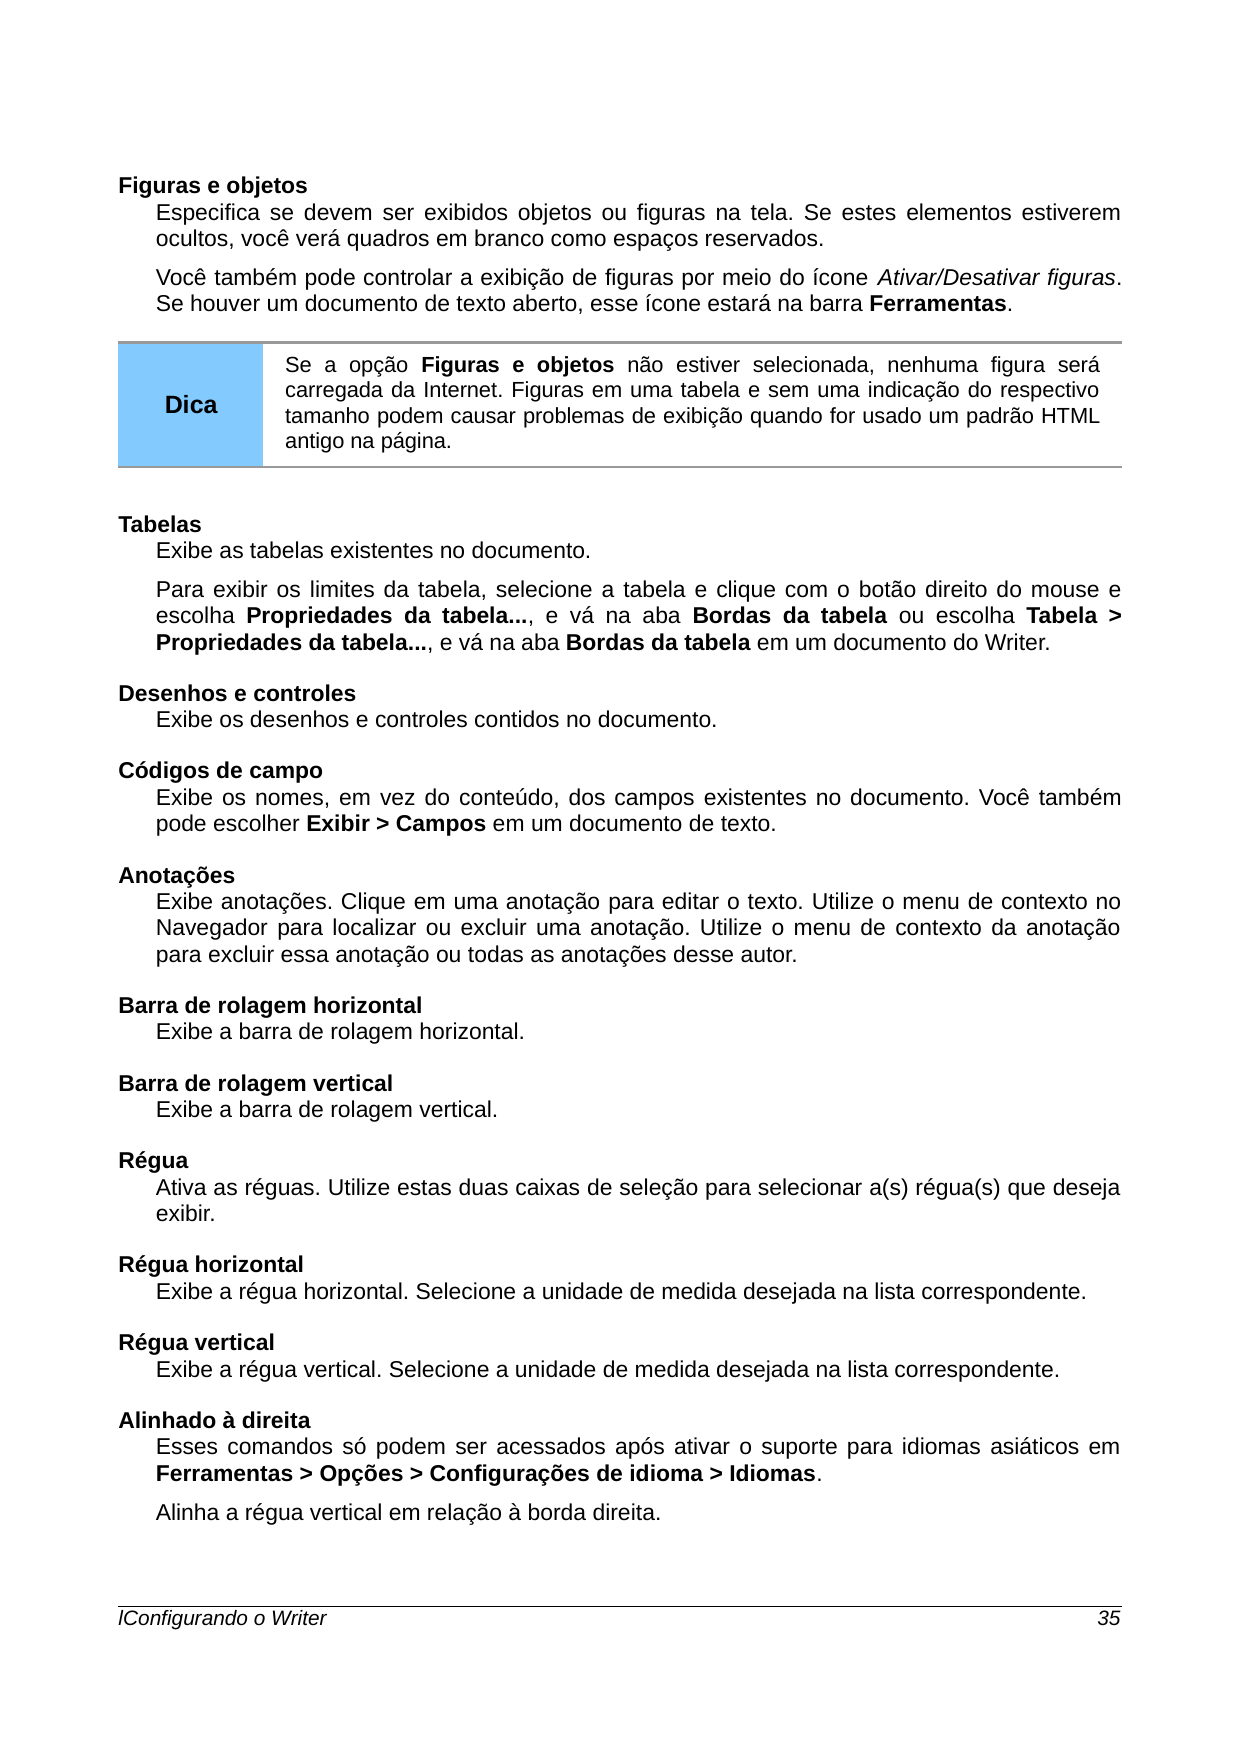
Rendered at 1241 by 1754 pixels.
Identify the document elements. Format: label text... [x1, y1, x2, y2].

text Régua vertical [118, 1329, 1122, 1356]
text Exibe os desenhos e controles contidos no documento. [156, 706, 1122, 732]
text Barra de rolagem vertical [118, 1070, 1122, 1096]
text Barra de rolagem horizontal [118, 992, 1122, 1018]
text Alinhado à direita [118, 1407, 1122, 1433]
text Especifica se devem ser exibidos objetos ou figuras na tela. Se estes elementos estiverem ocultos, você verá quadros em branco como espaços reservados. [156, 199, 1122, 251]
text Você também pode controlar a exibição de figuras por meio do ícone Ativar/Desativar figuras. Se houver um documento de texto aberto, esse ícone estará na barra Ferramentas. [156, 264, 1122, 317]
text Exibe a barra de rolagem vertical. [156, 1096, 1122, 1122]
text Exibe a régua horizontal. Selecione a unidade de medida desejada na lista correspondente. [156, 1278, 1122, 1304]
text Exibe anotações. Clique em uma anotação para editar o texto. Utilize o menu de contexto no Navegador para localizar ou excluir uma anotação. Utilize o menu de contexto da anotação para excluir essa anotação ou todas as anotações desse autor. [156, 888, 1122, 967]
text Exibe a barra de rolagem horizontal. [156, 1018, 1122, 1045]
text Ativa as réguas. Utilize estas duas caixas de seleção para selecionar a(s) régua(s) que deseja exibir. [156, 1174, 1122, 1226]
text Para exibir os limites da tabela, selecione a tabela e clique com o botão direito do mouse e escolha Propriedades da tabela..., e vá na aba Bordas da tabela ou escolha Tabela > Propriedades da tabela..., e vá na aba Bordas da tabela em um documento do Writer. [156, 576, 1122, 655]
table_header Se a opção Figuras e objetos não estiver selecionada, nenhuma figura será carregada da Internet. Figuras em uma tabela e sem uma indicação do respectivo tamanho podem causar problemas de exibição quando for usado um padrão HTML antigo na página. [264, 344, 1122, 466]
text Exibe as tabelas existentes no documento. [156, 537, 1122, 563]
text Exibe a régua vertical. Selecione a unidade de medida desejada na lista correspondente. [156, 1356, 1122, 1382]
text Figuras e objetos [118, 172, 1122, 199]
text Tabelas [118, 511, 1122, 537]
text Códigos de campo [118, 757, 1122, 784]
text Alinha a régua vertical em relação à borda direita. [156, 1498, 1122, 1525]
text Esses comandos só podem ser acessados após ativar o suporte para idiomas asiáticos em Ferramentas > Opções > Configurações de idioma > Idiomas. [156, 1433, 1122, 1486]
table_header Dica [118, 344, 263, 466]
text Desenhos e controles [118, 680, 1122, 706]
text Régua horizontal [118, 1251, 1122, 1278]
text Anotações [118, 862, 1122, 888]
text Régua [118, 1147, 1122, 1174]
text Exibe os nomes, em vez do conteúdo, dos campos existentes no documento. Você também pode escolher Exibir > Campos em um documento de texto. [156, 784, 1122, 837]
